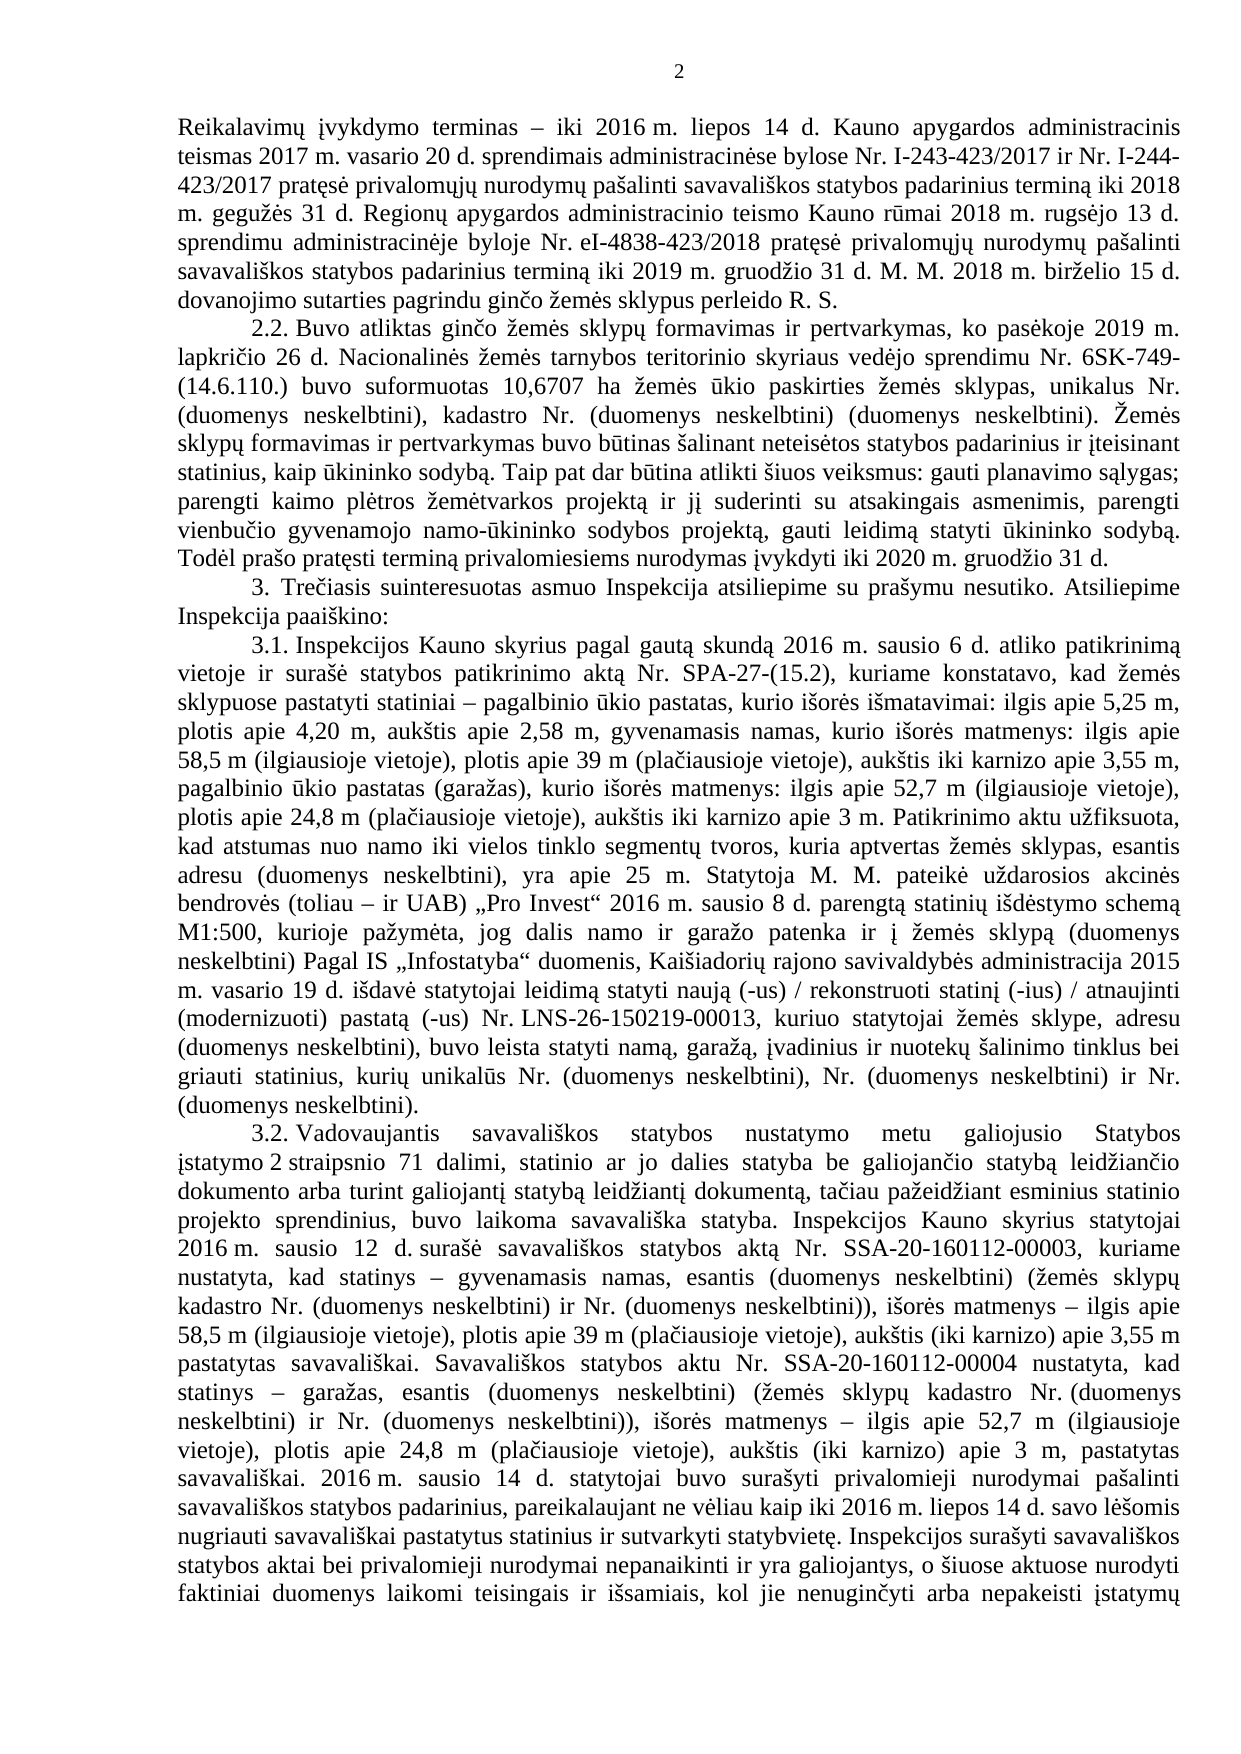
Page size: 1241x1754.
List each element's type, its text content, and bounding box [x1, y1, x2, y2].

text Reikalavimų įvykdymo terminas – iki 2016 m. liepos 14 d. Kauno apygardos administracinis teismas 2017 m. vasario 20 d. sprendimais administracinėse bylose Nr. I-243-423/2017 ir Nr. I-244-423/2017 pratęsė privalomųjų nurodymų pašalinti savavališkos statybos padarinius terminą iki 2018 m. gegužės 31 d. Regionų apygardos administracinio teismo Kauno rūmai 2018 m. rugsėjo 13 d. sprendimu administracinėje byloje Nr. eI-4838-423/2018 pratęsė privalomųjų nurodymų pašalinti savavališkos statybos padarinius terminą iki 2019 m. gruodžio 31 d. M. M. 2018 m. birželio 15 d. dovanojimo sutarties pagrindu ginčo žemės sklypus perleido R. S. [177, 112, 1181, 313]
text 3. Trečiasis suinteresuotas asmuo Inspekcija atsiliepime su prašymu nesutiko. Atsiliepime Inspekcija paaiškino: [177, 572, 1181, 630]
text 3.2. Vadovaujantis savavališkos statybos nustatymo metu galiojusio Statybos įstatymo 2 straipsnio 71 dalimi, statinio ar jo dalies statyba be galiojančio statybą leidžiančio dokumento arba turint galiojantį statybą leidžiantį dokumentą, tačiau pažeidžiant esminius statinio projekto sprendinius, buvo laikoma savavališka statyba. Inspekcijos Kauno skyrius statytojai 2016 m. sausio 12 d. surašė savavališkos statybos aktą Nr. SSA-20-160112-00003, kuriame nustatyta, kad statinys – gyvenamasis namas, esantis (duomenys neskelbtini) (žemės sklypų kadastro Nr. (duomenys neskelbtini) ir Nr. (duomenys neskelbtini)), išorės matmenys – ilgis apie 58,5 m (ilgiausioje vietoje), plotis apie 39 m (plačiausioje vietoje), aukštis (iki karnizo) apie 3,55 m pastatytas savavališkai. Savavališkos statybos aktu Nr. SSA-20-160112-00004 nustatyta, kad statinys – garažas, esantis (duomenys neskelbtini) (žemės sklypų kadastro Nr. (duomenys neskelbtini) ir Nr. (duomenys neskelbtini)), išorės matmenys – ilgis apie 52,7 m (ilgiausioje vietoje), plotis apie 24,8 m (plačiausioje vietoje), aukštis (iki karnizo) apie 3 m, pastatytas savavališkai. 2016 m. sausio 14 d. statytojai buvo surašyti privalomieji nurodymai pašalinti savavališkos statybos padarinius, pareikalaujant ne vėliau kaip iki 2016 m. liepos 14 d. savo lėšomis nugriauti savavališkai pastatytus statinius ir sutvarkyti statybvietę. Inspekcijos surašyti savavališkos statybos aktai bei privalomieji nurodymai nepanaikinti ir yra galiojantys, o šiuose aktuose nurodyti faktiniai duomenys laikomi teisingais ir išsamiais, kol jie nenuginčyti arba nepakeisti įstatymų [177, 1118, 1181, 1607]
text 3.1. Inspekcijos Kauno skyrius pagal gautą skundą 2016 m. sausio 6 d. atliko patikrinimą vietoje ir surašė statybos patikrinimo aktą Nr. SPA-27-(15.2), kuriame konstatavo, kad žemės sklypuose pastatyti statiniai – pagalbinio ūkio pastatas, kurio išorės išmatavimai: ilgis apie 5,25 m, plotis apie 4,20 m, aukštis apie 2,58 m, gyvenamasis namas, kurio išorės matmenys: ilgis apie 58,5 m (ilgiausioje vietoje), plotis apie 39 m (plačiausioje vietoje), aukštis iki karnizo apie 3,55 m, pagalbinio ūkio pastatas (garažas), kurio išorės matmenys: ilgis apie 52,7 m (ilgiausioje vietoje), plotis apie 24,8 m (plačiausioje vietoje), aukštis iki karnizo apie 3 m. Patikrinimo aktu užfiksuota, kad atstumas nuo namo iki vielos tinklo segmentų tvoros, kuria aptvertas žemės sklypas, esantis adresu (duomenys neskelbtini), yra apie 25 m. Statytoja M. M. pateikė uždarosios akcinės bendrovės (toliau – ir UAB) „Pro Invest“ 2016 m. sausio 8 d. parengtą statinių išdėstymo schemą M1:500, kurioje pažymėta, jog dalis namo ir garažo patenka ir į žemės sklypą (duomenys neskelbtini) Pagal IS „Infostatyba“ duomenis, Kaišiadorių rajono savivaldybės administracija 2015 m. vasario 19 d. išdavė statytojai leidimą statyti naują (-us) / rekonstruoti statinį (-ius) / atnaujinti (modernizuoti) pastatą (-us) Nr. LNS-26-150219-00013, kuriuo statytojai žemės sklype, adresu (duomenys neskelbtini), buvo leista statyti namą, garažą, įvadinius ir nuotekų šalinimo tinklus bei griauti statinius, kurių unikalūs Nr. (duomenys neskelbtini), Nr. (duomenys neskelbtini) ir Nr. (duomenys neskelbtini). [177, 630, 1181, 1118]
text 2.2. Buvo atliktas ginčo žemės sklypų formavimas ir pertvarkymas, ko pasėkoje 2019 m. lapkričio 26 d. Nacionalinės žemės tarnybos teritorinio skyriaus vedėjo sprendimu Nr. 6SK-749-(14.6.110.) buvo suformuotas 10,6707 ha žemės ūkio paskirties žemės sklypas, unikalus Nr. (duomenys neskelbtini), kadastro Nr. (duomenys neskelbtini) (duomenys neskelbtini). Žemės sklypų formavimas ir pertvarkymas buvo būtinas šalinant neteisėtos statybos padarinius ir įteisinant statinius, kaip ūkininko sodybą. Taip pat dar būtina atlikti šiuos veiksmus: gauti planavimo sąlygas; parengti kaimo plėtros žemėtvarkos projektą ir jį suderinti su atsakingais asmenimis, parengti vienbučio gyvenamojo namo-ūkininko sodybos projektą, gauti leidimą statyti ūkininko sodybą. Todėl prašo pratęsti terminą privalomiesiems nurodymas įvykdyti iki 2020 m. gruodžio 31 d. [177, 313, 1181, 572]
